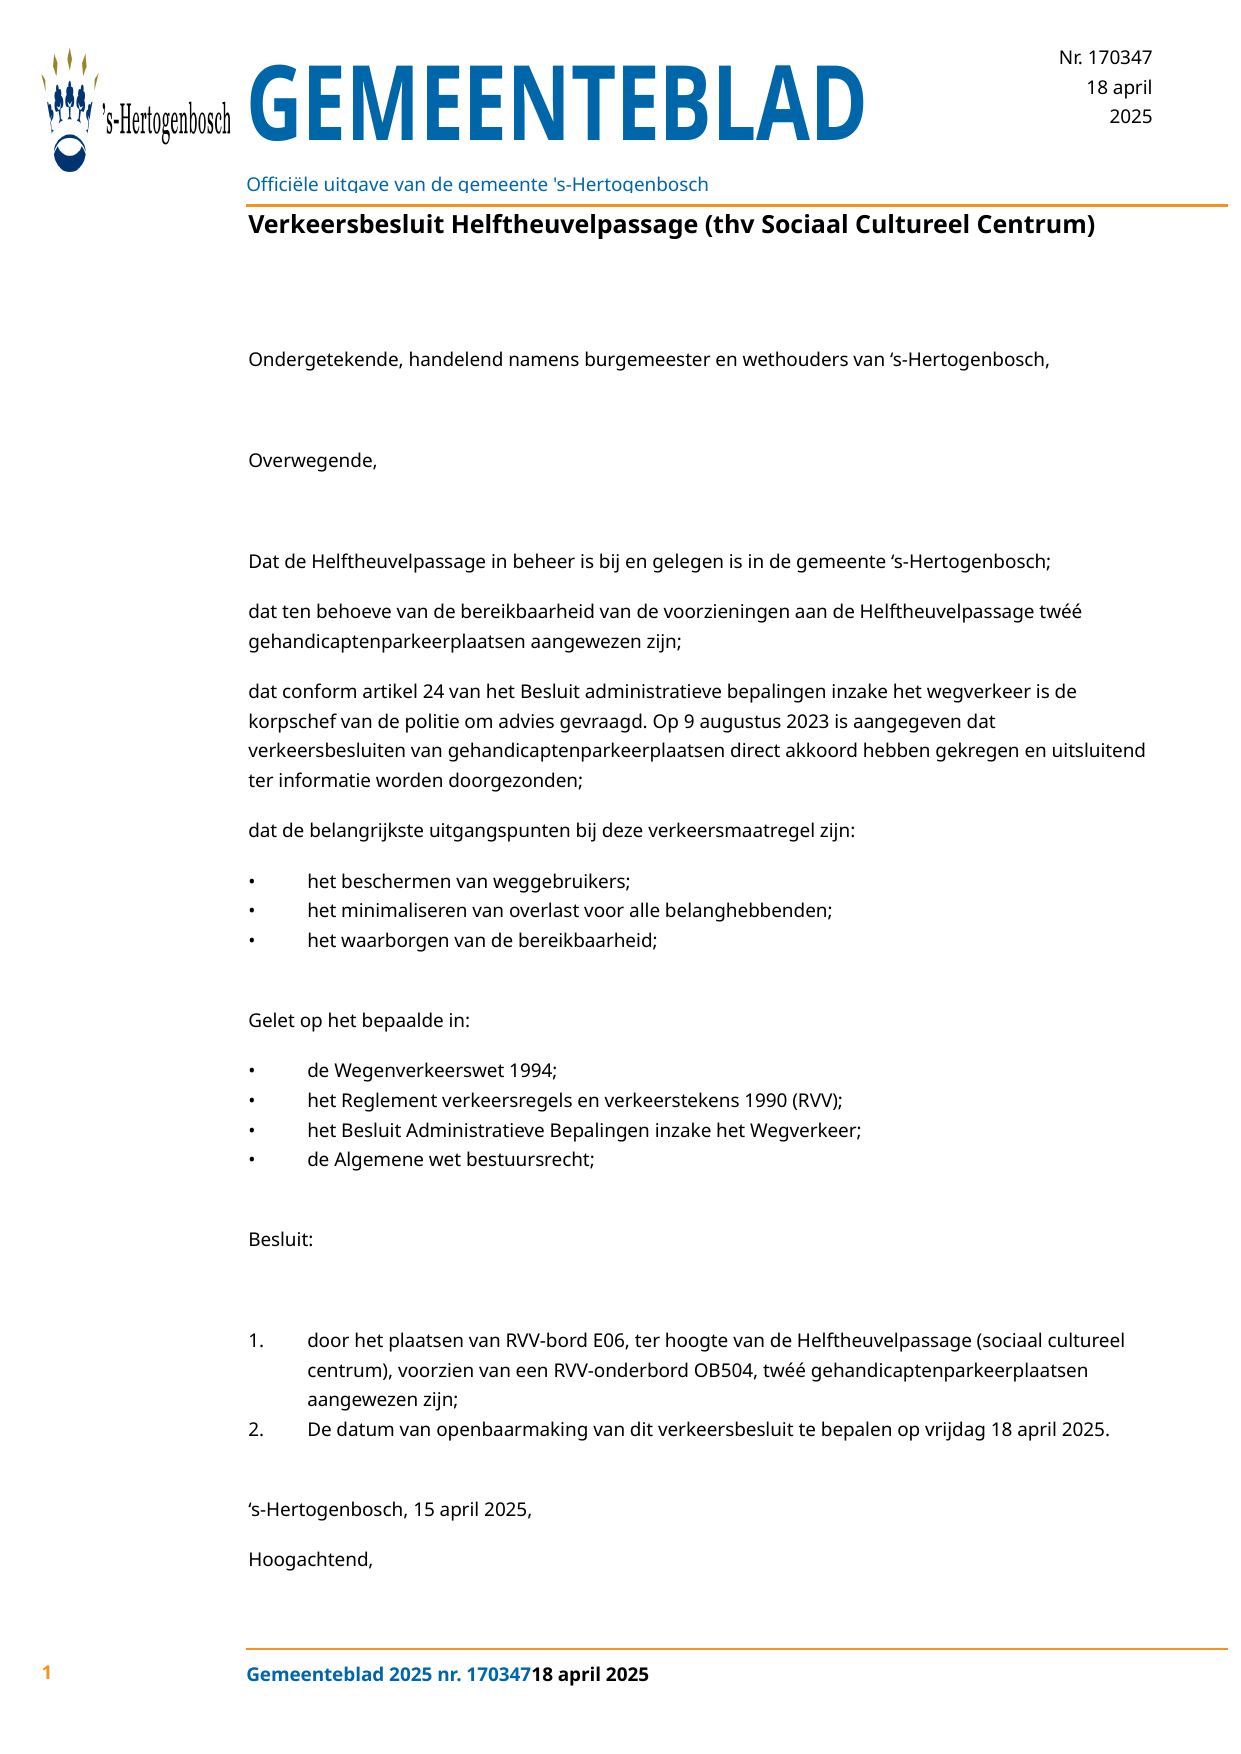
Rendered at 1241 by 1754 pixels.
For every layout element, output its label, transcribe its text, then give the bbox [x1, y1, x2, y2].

list De datum van openbaarmaking van dit verkeersbesluit te bepalen op vrijdag 18 april 2025. [248, 1416, 1152, 1442]
list het minimaliseren van overlast voor alle belanghebbenden; [248, 898, 1152, 923]
picture [41, 47, 231, 172]
list de Wegenverkeerswet 1994; [248, 1058, 1152, 1083]
text Overwegende, [248, 447, 1152, 473]
list de Algemene wet bestuursrecht; [248, 1146, 1152, 1172]
list door het plaatsen van RVV-bord E06, ter hoogte van de Helftheuvelpassage (sociaal cultureel centrum), voorzien van een RVV-onderbord OB504, twéé gehandicaptenparkeerplaatsen aangewezen zijn; [248, 1327, 1152, 1412]
text dat ten behoeve van de bereikbaarheid van de voorzieningen aan de Helftheuvelpassage twéé gehandicaptenparkeerplaatsen aangewezen zijn; [248, 598, 1152, 654]
text Ondergetekende, handelend namens burgemeester en wethouders van ‘s-Hertogenbosch, [248, 346, 1152, 372]
list het Reglement verkeersregels en verkeerstekens 1990 (RVV); [248, 1087, 1152, 1113]
text Verkeersbesluit Helftheuvelpassage (thv Sociaal Cultureel Centrum) [248, 207, 1152, 241]
text Hoogachtend, [248, 1546, 1152, 1572]
text Dat de Helftheuvelpassage in beheer is bij en gelegen is in de gemeente ‘s-Hertogenbosch; [248, 548, 1152, 574]
list het Besluit Administratieve Bepalingen inzake het Wegverkeer; [248, 1117, 1152, 1143]
list het beschermen van weggebruikers; [248, 868, 1152, 894]
text Gelet op het bepaalde in: [248, 1007, 1152, 1033]
text ‘s-Hertogenbosch, 15 april 2025, [248, 1496, 1152, 1522]
text dat de belangrijkste uitgangspunten bij deze verkeersmaatregel zijn: [248, 818, 1152, 843]
text Besluit: [248, 1226, 1152, 1252]
list het waarborgen van de bereikbaarheid; [248, 927, 1152, 953]
text dat conform artikel 24 van het Besluit administratieve bepalingen inzake het wegverkeer is de korpschef van de politie om advies gevraagd. Op 9 augustus 2023 is aangegeven dat verkeersbesluiten van gehandicaptenparkeerplaatsen direct akkoord hebben gekregen en uitsluitend ter informatie worden doorgezonden; [248, 678, 1152, 793]
